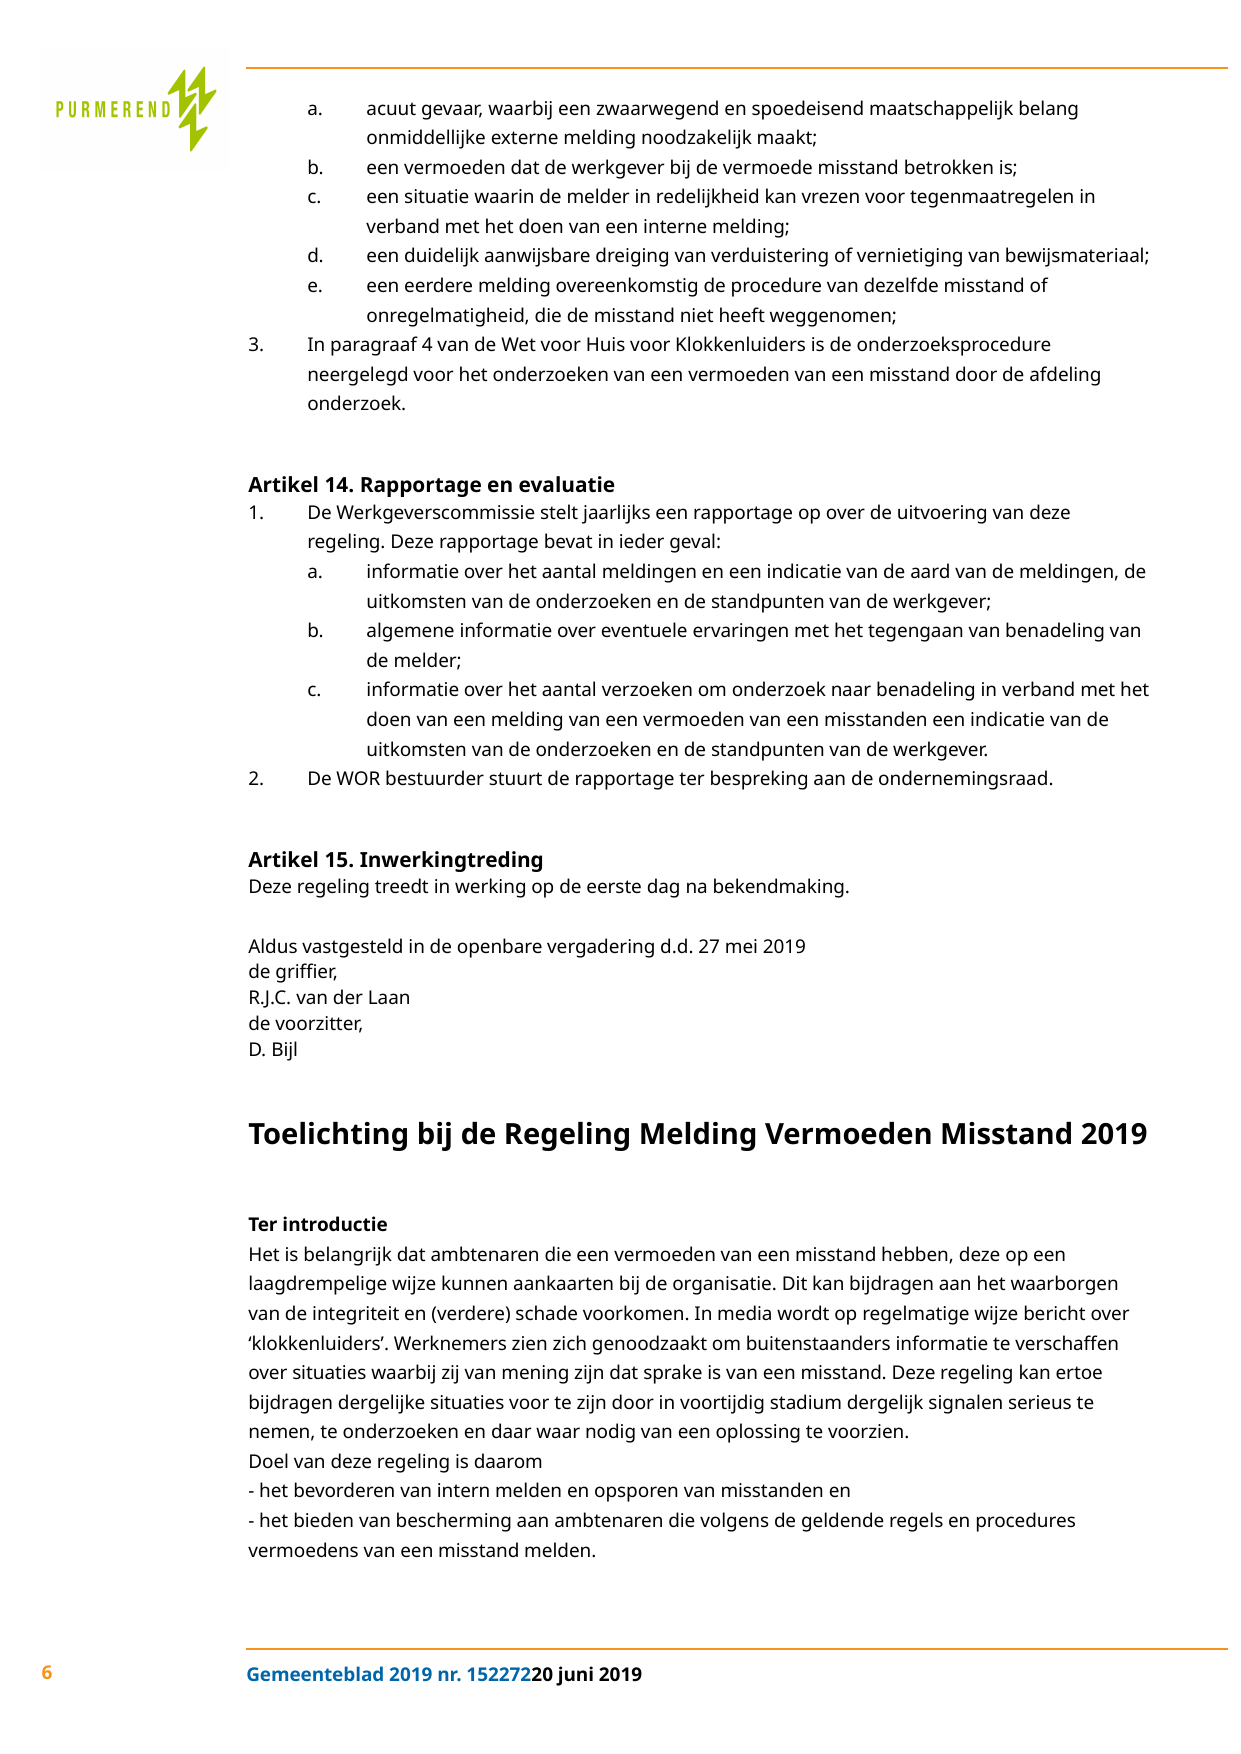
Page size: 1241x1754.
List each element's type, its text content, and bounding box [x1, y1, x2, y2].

list een duidelijk aanwijsbare dreiging van verduistering of vernietiging van bewijsmateriaal; [307, 243, 1152, 268]
text de griffier, [248, 959, 1152, 984]
list De WOR bestuurder stuurt de rapportage ter bespreking aan de ondernemingsraad. [248, 765, 1152, 791]
picture [41, 47, 231, 172]
list een vermoeden dat de werkgever bij de vermoede misstand betrokken is; [307, 154, 1152, 180]
text Artikel 15. Inwerkingtreding [248, 845, 1152, 874]
text Doel van deze regeling is daarom [248, 1448, 1152, 1474]
text R.J.C. van der Laan [248, 984, 1152, 1010]
text Deze regeling treedt in werking op de eerste dag na bekendmaking. [248, 874, 1152, 899]
text - het bieden van bescherming aan ambtenaren die volgens de geldende regels en procedures vermoedens van een misstand melden. [248, 1507, 1152, 1563]
list informatie over het aantal meldingen en een indicatie van de aard van de meldingen, de uitkomsten van de onderzoeken en de standpunten van de werkgever; [307, 558, 1152, 613]
list een eerdere melding overeenkomstig de procedure van dezelfde misstand of onregelmatigheid, die de misstand niet heeft weggenomen; [307, 272, 1152, 328]
list informatie over het aantal verzoeken om onderzoek naar benadeling in verband met het doen van een melding van een vermoeden van een misstanden een indicatie van de uitkomsten van de onderzoeken en de standpunten van de werkgever. [307, 677, 1152, 761]
text D. Bijl [248, 1036, 1152, 1062]
list een situatie waarin de melder in redelijkheid kan vrezen voor tegenmaatregelen in verband met het doen van een interne melding; [307, 183, 1152, 239]
text Het is belangrijk dat ambtenaren die een vermoeden van een misstand hebben, deze op een laagdrempelige wijze kunnen aankaarten bij de organisatie. Dit kan bijdragen aan het waarborgen van de integriteit en (verdere) schade voorkomen. In media wordt op regelmatige wijze bericht over ‘klokkenluiders’. Werknemers zien zich genoodzaakt om buitenstaanders informatie te verschaffen over situaties waarbij zij van mening zijn dat sprake is van een misstand. Deze regeling kan ertoe bijdragen dergelijke situaties voor te zijn door in voortijdig stadium dergelijk signalen serieus te nemen, te onderzoeken en daar waar nodig van een oplossing te voorzien. [248, 1241, 1152, 1444]
text de voorzitter, [248, 1010, 1152, 1036]
text Aldus vastgesteld in de openbare vergadering d.d. 27 mei 2019 [248, 933, 1152, 959]
list In paragraaf 4 van de Wet voor Huis voor Klokkenluiders is de onderzoeksprocedure neergelegd voor het onderzoeken van een vermoeden van een misstand door de afdeling onderzoek. [248, 331, 1152, 416]
text Artikel 14. Rapportage en evaluatie [248, 471, 1152, 499]
text Ter introductie [248, 1211, 1152, 1237]
text - het bevorderen van intern melden en opsporen van misstanden en [248, 1478, 1152, 1503]
list algemene informatie over eventuele ervaringen met het tegengaan van benadeling van de melder; [307, 617, 1152, 673]
list acuut gevaar, waarbij een zwaarwegend en spoedeisend maatschappelijk belang onmiddellijke externe melding noodzakelijk maakt; [307, 95, 1152, 150]
list De Werkgeverscommissie stelt jaarlijks een rapportage op over de uitvoering van deze regeling. Deze rapportage bevat in ieder geval: [248, 499, 1152, 554]
text Toelichting bij de Regeling Melding Vermoeden Misstand 2019 [248, 1113, 1152, 1153]
